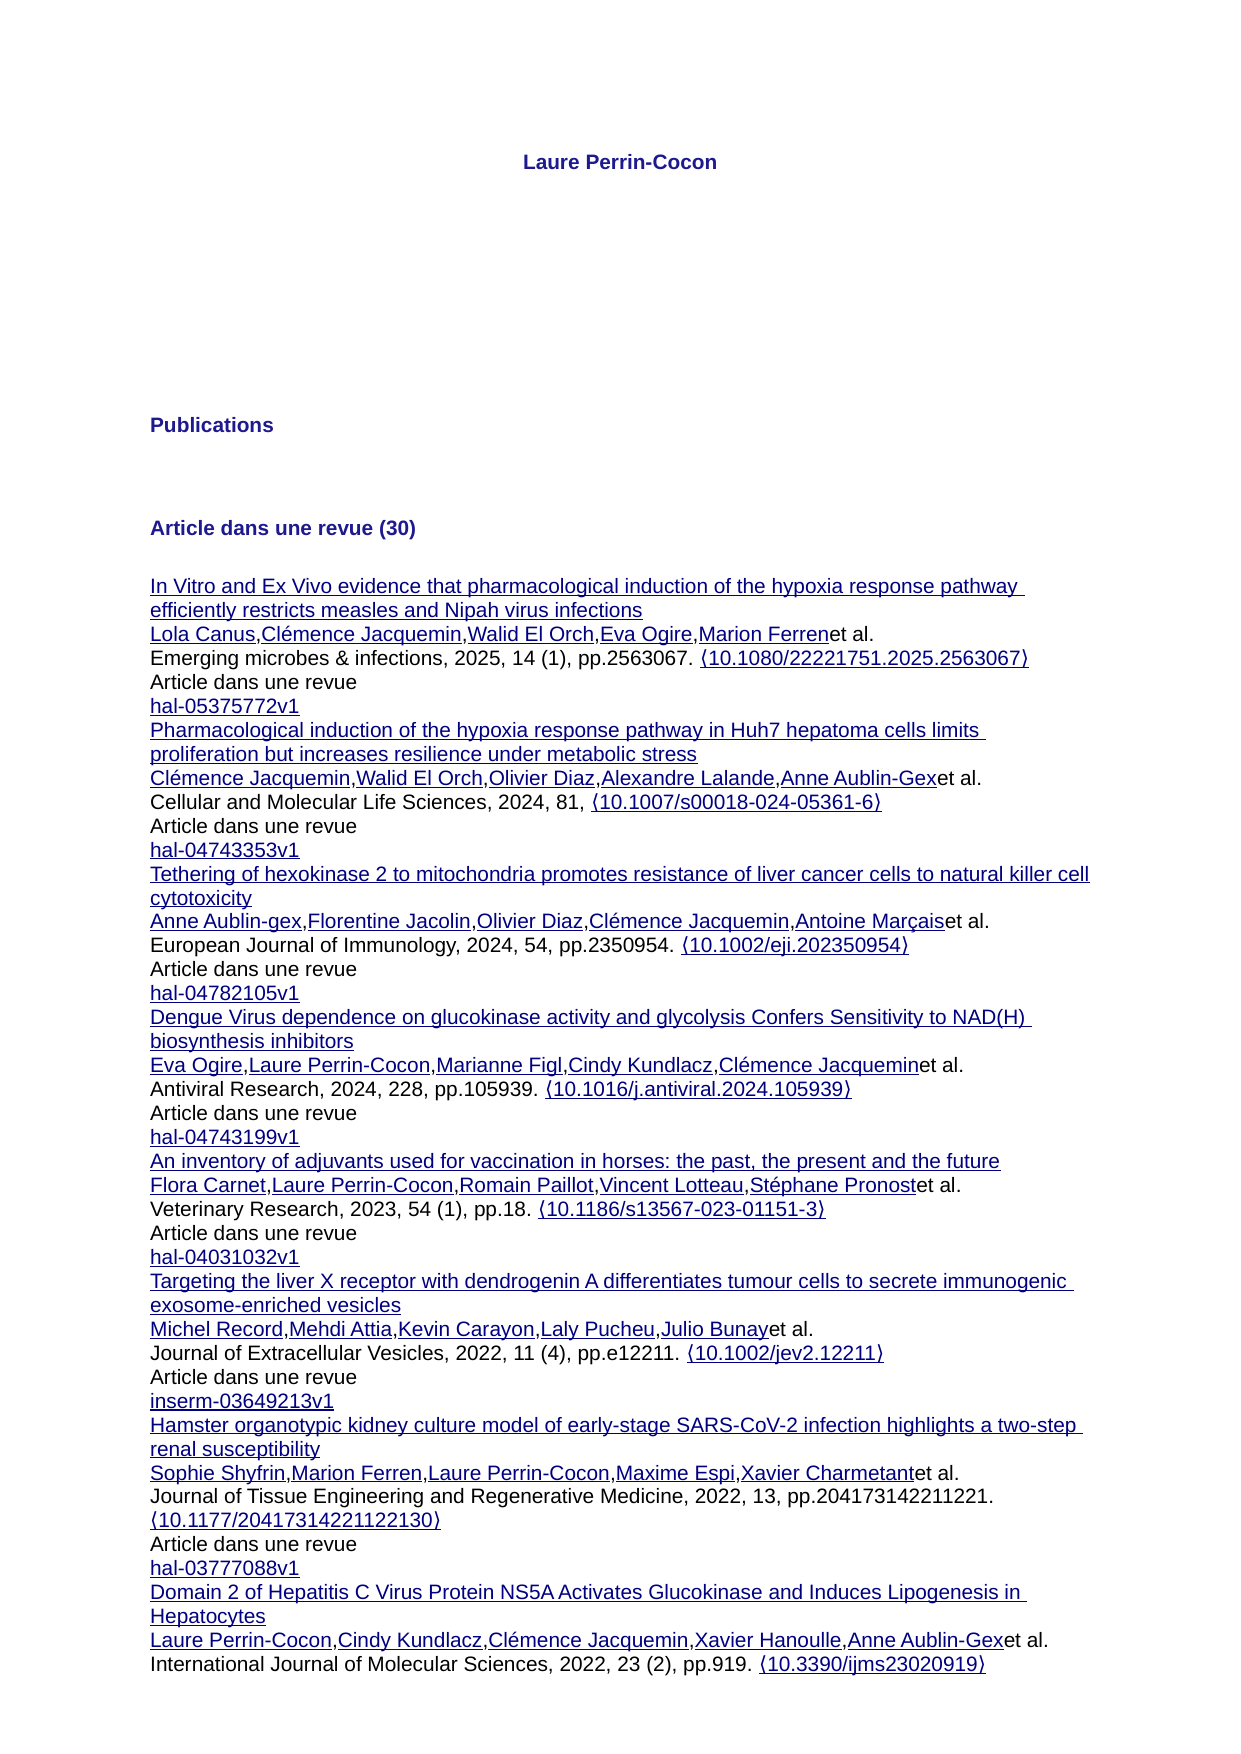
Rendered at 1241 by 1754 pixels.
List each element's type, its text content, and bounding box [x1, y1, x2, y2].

table_cell cytotoxicity Anne Aublin‐gex,Florentine Jacolin,Olivier Diaz,Clémence Jacquemin,Antoine Marçaiset al. European Journal of Immunology, 2024, 54, pp.2350954. ⟨10.1002/eji.202350954⟩ Article dans une revue hal-04782105v1 [150, 883, 1090, 1005]
table_cell Targeting the liver X receptor with dendrogenin A differentiates tumour cells to secrete immunogenic exosome‐enriched vesicles Michel Record,Mehdi Attia,Kevin Carayon,Laly Pucheu,Julio Bunayet al. Journal of Extracellular Vesicles, 2022, 11 (4), pp.e12211. ⟨10.1002/jev2.12211⟩ Article dans une revue inserm-03649213v1 [150, 1269, 1090, 1412]
subtitle Publications [150, 412, 1090, 436]
table_cell Pharmacological induction of the hypoxia response pathway in Huh7 hepatoma cells limits proliferation but increases resilience under metabolic stress Clémence Jacquemin,Walid El Orch,Olivier Diaz,Alexandre Lalande,Anne Aublin-Gexet al. Cellular and Molecular Life Sciences, 2024, 81, ⟨10.1007/s00018-024-05361-6⟩ Article dans une revue hal-04743353v1 [150, 718, 1090, 861]
table_cell Hamster organotypic kidney culture model of early-stage SARS-CoV-2 infection highlights a two-step renal susceptibility Sophie Shyfrin,Marion Ferren,Laure Perrin-Cocon,Maxime Espi,Xavier Charmetantet al. Journal of Tissue Engineering and Regenerative Medicine, 2022, 13, pp.204173142211221. ⟨10.1177/20417314221122130⟩ Article dans une revue hal-03777088v1 [150, 1413, 1090, 1580]
table_cell An inventory of adjuvants used for vaccination in horses: the past, the present and the future Flora Carnet,Laure Perrin-Cocon,Romain Paillot,Vincent Lotteau,Stéphane Pronostet al. Veterinary Research, 2023, 54 (1), pp.18. ⟨10.1186/s13567-023-01151-3⟩ Article dans une revue hal-04031032v1 [150, 1149, 1090, 1269]
table_header In Vitro and Ex Vivo evidence that pharmacological induction of the hypoxia response pathway efficiently restricts measles and Nipah virus infections Lola Canus,Clémence Jacquemin,Walid El Orch,Eva Ogire,Marion Ferrenet al. Emerging microbes & infections, 2025, 14 (1), pp.2563067. ⟨10.1080/22221751.2025.2563067⟩ Article dans une revue hal-05375772v1 [150, 574, 1090, 718]
subtitle Article dans une revue (30) [150, 516, 1090, 539]
table_cell Tethering of hexokinase 2 to mitochondria promotes resistance of liver cancer cells to natural killer cell [150, 861, 1090, 882]
table_cell Dengue Virus dependence on glucokinase activity and glycolysis Confers Sensitivity to NAD(H) biosynthesis inhibitors Eva Ogire,Laure Perrin-Cocon,Marianne Figl,Cindy Kundlacz,Clémence Jacqueminet al. Antiviral Research, 2024, 228, pp.105939. ⟨10.1016/j.antiviral.2024.105939⟩ Article dans une revue hal-04743199v1 [150, 1005, 1090, 1149]
table_cell Domain 2 of Hepatitis C Virus Protein NS5A Activates Glucokinase and Induces Lipogenesis in Hepatocytes Laure Perrin-Cocon,Cindy Kundlacz,Clémence Jacquemin,Xavier Hanoulle,Anne Aublin-Gexet al. International Journal of Molecular Sciences, 2022, 23 (2), pp.919. ⟨10.3390/ijms23020919⟩ [150, 1580, 1090, 1676]
subtitle Laure Perrin-Cocon [150, 150, 1090, 174]
